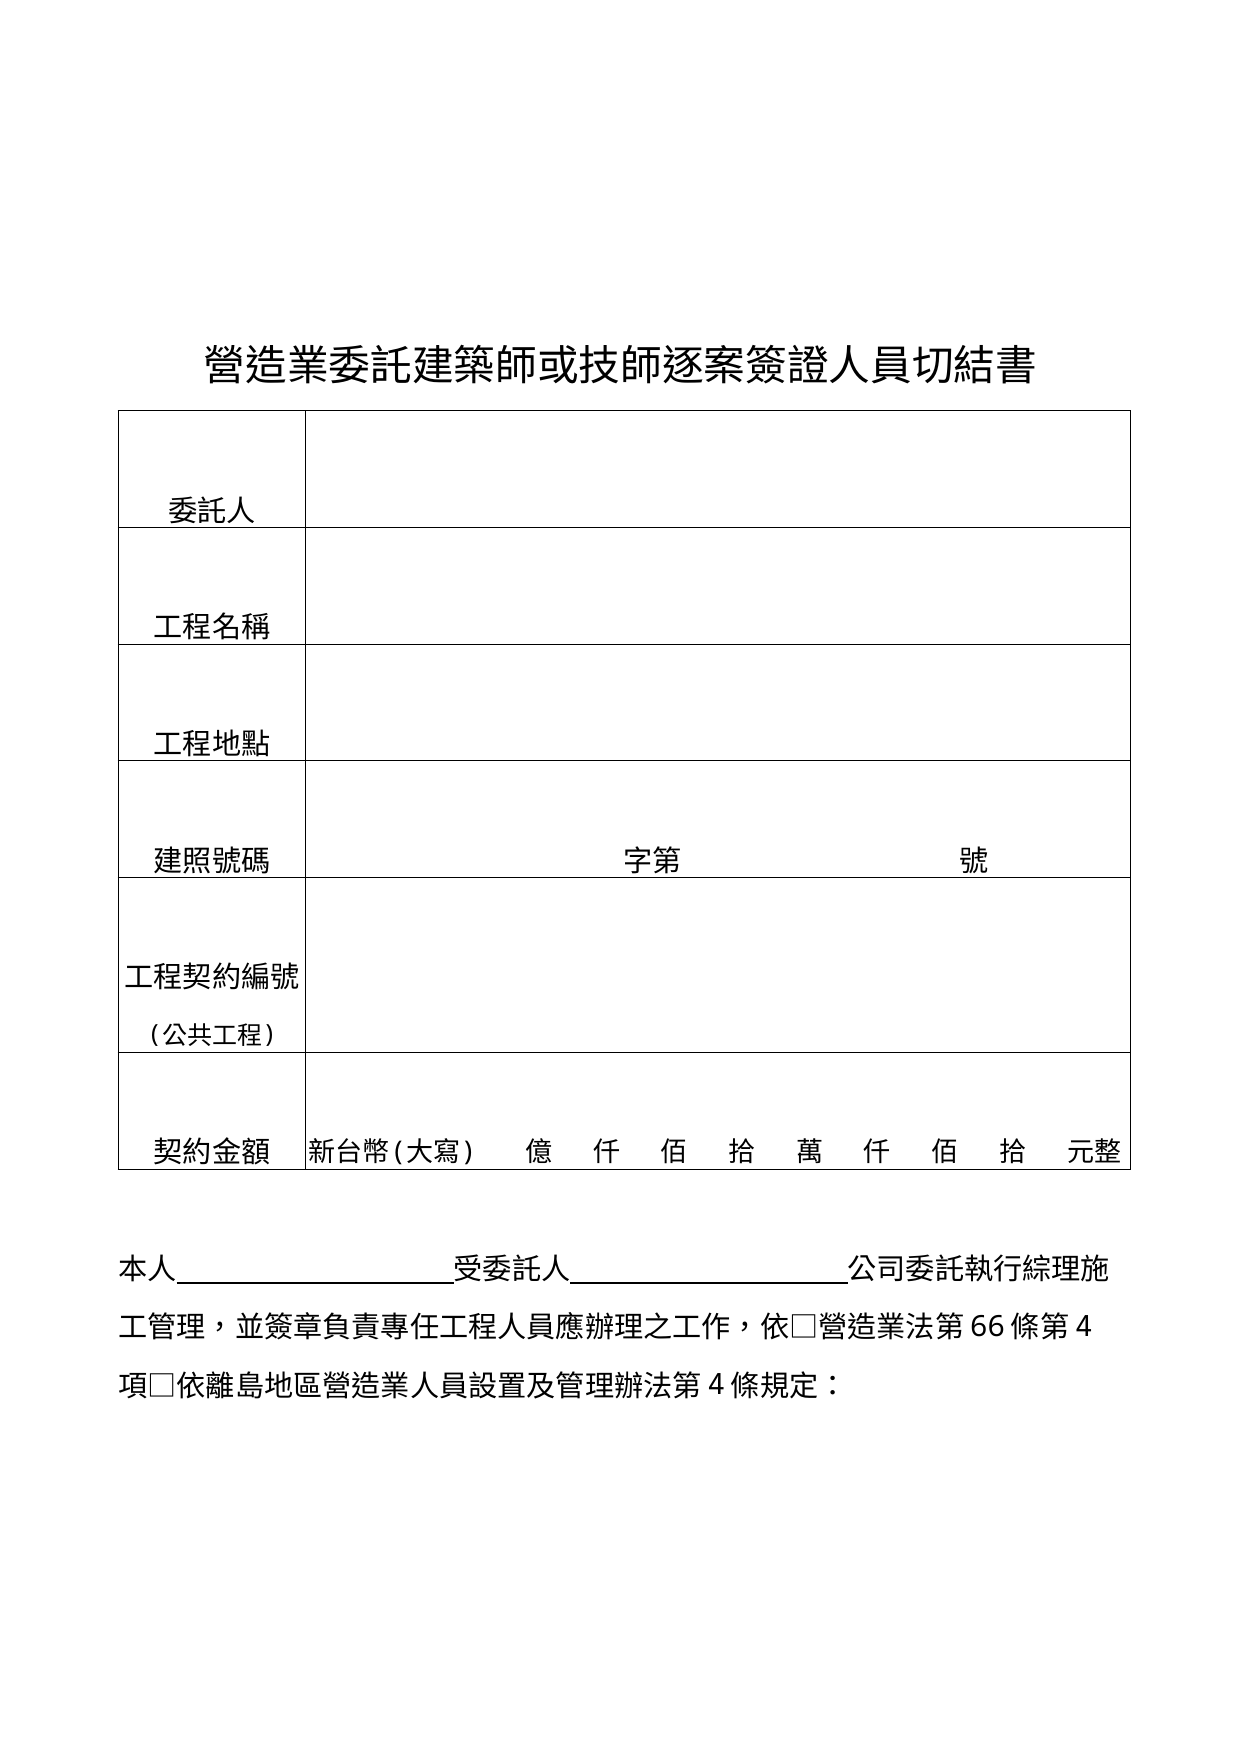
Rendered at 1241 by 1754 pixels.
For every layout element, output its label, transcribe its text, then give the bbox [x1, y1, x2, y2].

text 營造業委託建築師或技師逐案簽證人員切結書 [118, 294, 1122, 410]
table_cell 工程名稱 [119, 528, 305, 644]
table_cell [306, 528, 1130, 644]
table_cell 契約金額 [119, 1053, 305, 1169]
table_cell 工程契約編號(公共工程) [119, 878, 305, 1052]
table_header [306, 411, 1130, 527]
table_cell [306, 645, 1130, 760]
table_cell 工程地點 [119, 645, 305, 760]
table_cell 字第 號 [306, 761, 1130, 877]
table_cell 新台幣(大寫) 億 仟 佰 拾 萬 仟 佰 拾 元整 [306, 1053, 1130, 1169]
text 本人 受委託人 公司委託執行綜理施工管理，並簽章負責專任工程人員應辦理之工作，依□營造業法第66條第4項□依離島地區營造業人員設置及管理辦法第4條規定： [118, 1227, 1122, 1402]
table_header 委託人 [119, 411, 305, 527]
table_cell 建照號碼 [119, 761, 305, 877]
table_cell [306, 878, 1130, 1052]
